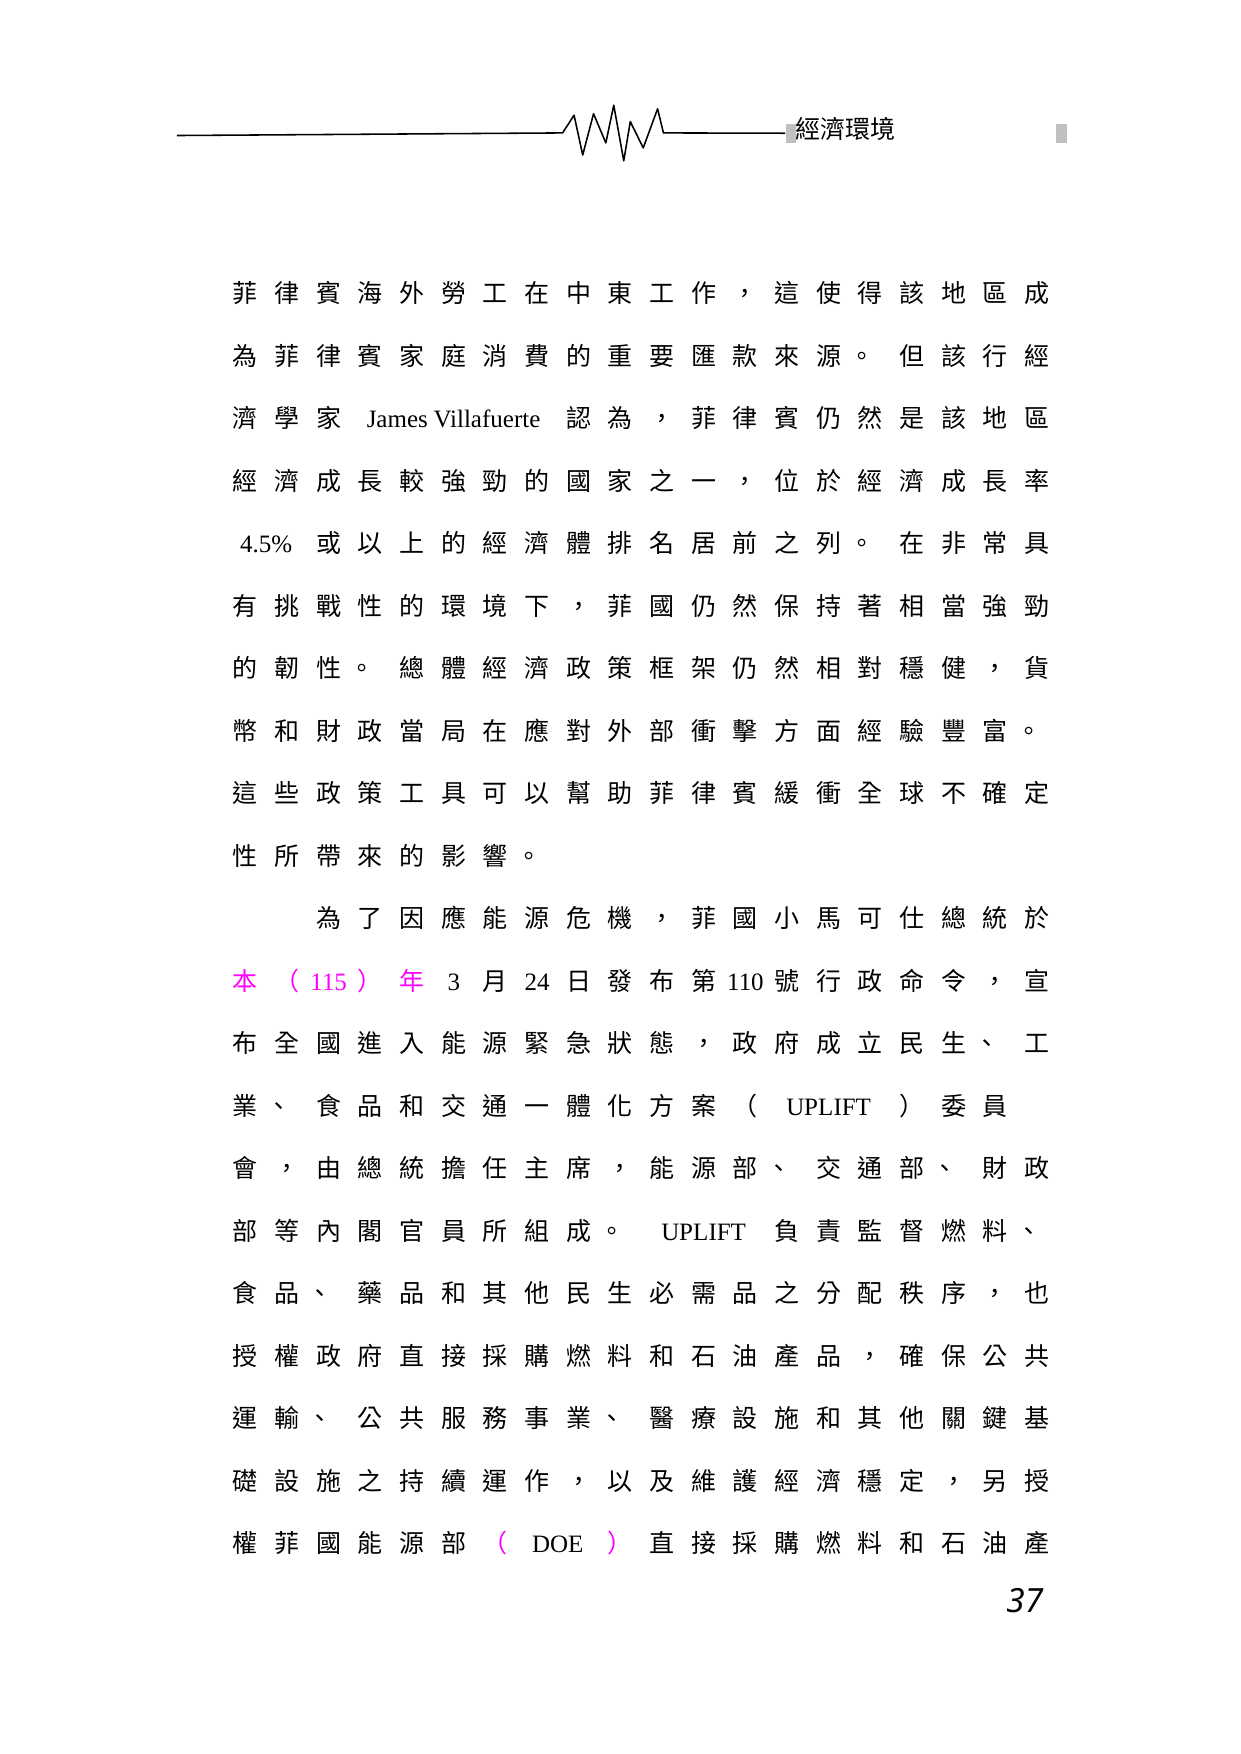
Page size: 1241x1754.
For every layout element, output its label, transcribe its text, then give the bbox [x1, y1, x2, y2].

text 為了因應能源危機，菲國小馬可仕總統於本（115）年3月24日發布第110號行政命令，宣布全國進入能源緊急狀態，政府成立民生、工業、食品和交通一體化方案（UPLIFT）委員會，由總統擔任主席，能源部、交通部、財政部等內閣官員所組成。UPLIFT負責監督燃料、食品、藥品和其他民生必需品之分配秩序，也授權政府直接採購燃料和石油產品，確保公共運輸、公共服務事業、醫療設施和其他關鍵基礎設施之持續運作，以及維護經濟穩定，另授權菲國能源部（DOE）直接採購燃料和石油產 [207, 875, 1058, 1563]
text 菲律賓海外勞工在中東工作，這使得該地區成為菲律賓家庭消費的重要匯款來源。但該行經濟學家James Villafuerte認為，菲律賓仍然是該地區經濟成長較強勁的國家之一，位於經濟成長率4.5%或以上的經濟體排名居前之列。在非常具有挑戰性的環境下，菲國仍然保持著相當強勁的韌性。總體經濟政策框架仍然相對穩健，貨幣和財政當局在應對外部衝擊方面經驗豐富。這些政策工具可以幫助菲律賓緩衝全球不確定性所帶來的影響。 [207, 250, 1058, 875]
